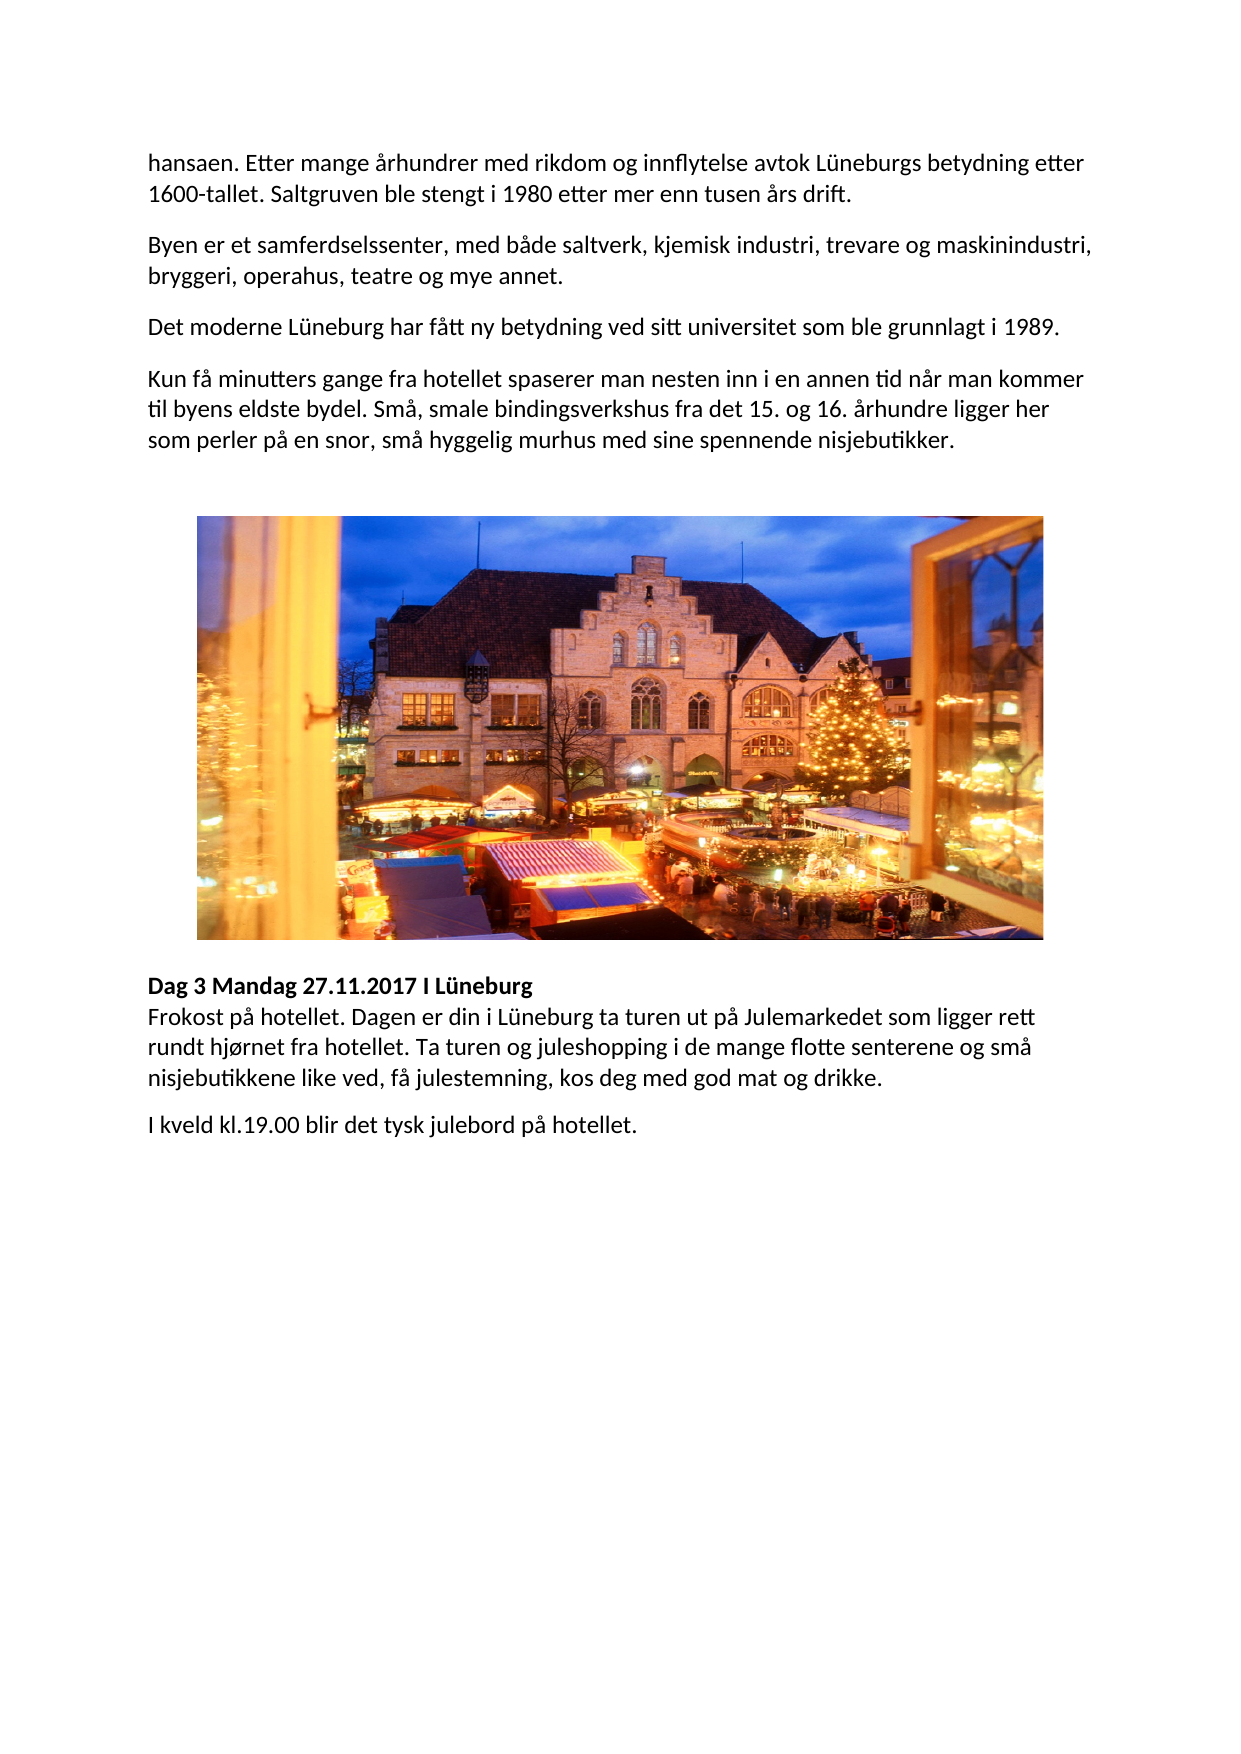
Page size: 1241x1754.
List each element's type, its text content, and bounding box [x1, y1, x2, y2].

text I kveld kl.19.00 blir det tysk julebord på hotellet. [148, 1109, 1093, 1140]
text Det moderne Lüneburg har fått ny betydning ved sitt universitet som ble grunnlagt i 1989. [148, 311, 1093, 342]
text Kun få minutters gange fra hotellet spaserer man nesten inn i en annen tid når man kommer til byens eldste bydel. Små, smale bindingsverkshus fra det 15. og 16. århundre ligger her som perler på en snor, små hyggelig murhus med sine spennende nisjebutikker. [148, 363, 1093, 454]
text Byen er et samferdselssenter, med både saltverk, kjemisk industri, trevare og maskinindustri, bryggeri, operahus, teatre og mye annet. [148, 229, 1093, 291]
text Dag 3 Mandag 27.11.2017 I Lüneburg [148, 970, 1093, 1001]
text Frokost på hotellet. Dagen er din i Lüneburg ta turen ut på Julemarkedet som ligger rett rundt hjørnet fra hotellet. Ta turen og juleshopping i de mange flotte senterene og små nisjebutikkene like ved, få julestemning, kos deg med god mat og drikke. [148, 1001, 1093, 1092]
text hansaen. Etter mange århundrer med rikdom og innflytelse avtok Lüneburgs betydning etter 1600-tallet. Saltgruven ble stengt i 1980 etter mer enn tusen års drift. [148, 148, 1093, 209]
